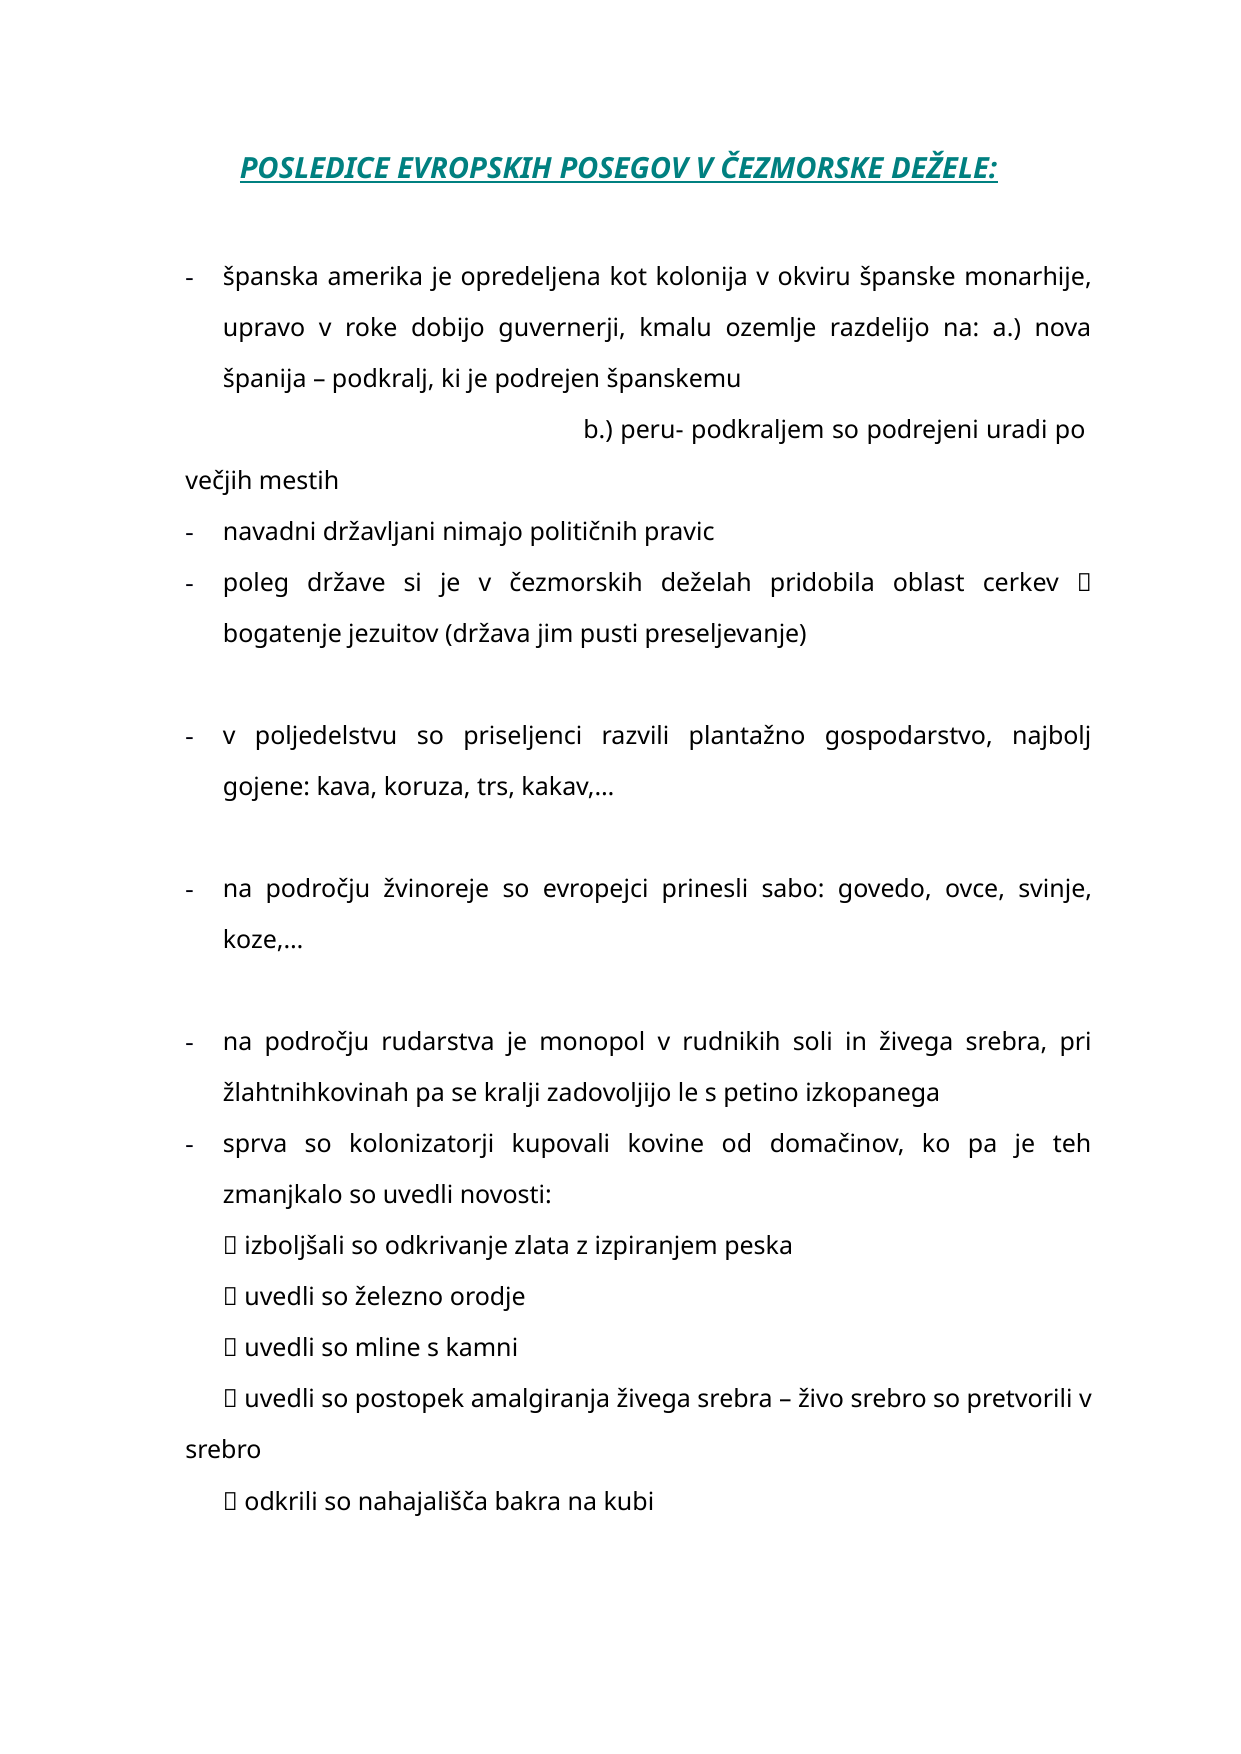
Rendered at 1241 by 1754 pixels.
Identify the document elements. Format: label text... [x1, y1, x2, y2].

list na področju žvinoreje so evropejci prinesli sabo: govedo, ovce, svinje, koze,… [185, 871, 1093, 956]
text  uvedli so železno orodje [185, 1279, 1093, 1313]
text  izboljšali so odkrivanje zlata z izpiranjem peska [223, 1228, 1093, 1262]
text b.) peru- podkraljem so podrejeni uradi po večjih mestih [185, 411, 1093, 496]
list sprva so kolonizatorji kupovali kovine od domačinov, ko pa je teh zmanjkalo so uvedli novosti: [185, 1126, 1093, 1211]
list na področju rudarstva je monopol v rudnikih soli in živega srebra, pri žlahtnihkovinah pa se kralji zadovoljijo le s petino izkopanega [185, 1024, 1093, 1109]
text  uvedli so mline s kamni [185, 1330, 1093, 1364]
list španska amerika je opredeljena kot kolonija v okviru španske monarhije, upravo v roke dobijo guvernerji, kmalu ozemlje razdelijo na: a.) nova španija – podkralj, ki je podrejen španskemu [185, 258, 1093, 394]
list navadni državljani nimajo političnih pravic [185, 513, 1093, 547]
text  odkrili so nahajališča bakra na kubi [185, 1483, 1093, 1517]
text  uvedli so postopek amalgiranja živega srebra – živo srebro so pretvorili v srebro [185, 1381, 1093, 1466]
list poleg države si je v čezmorskih deželah pridobila oblast cerkev  bogatenje jezuitov (država jim pusti preseljevanje) [185, 564, 1093, 649]
text POSLEDICE EVROPSKIH POSEGOV V ČEZMORSKE DEŽELE: [148, 148, 1093, 187]
list v poljedelstvu so priseljenci razvili plantažno gospodarstvo, najbolj gojene: kava, koruza, trs, kakav,… [185, 717, 1093, 803]
